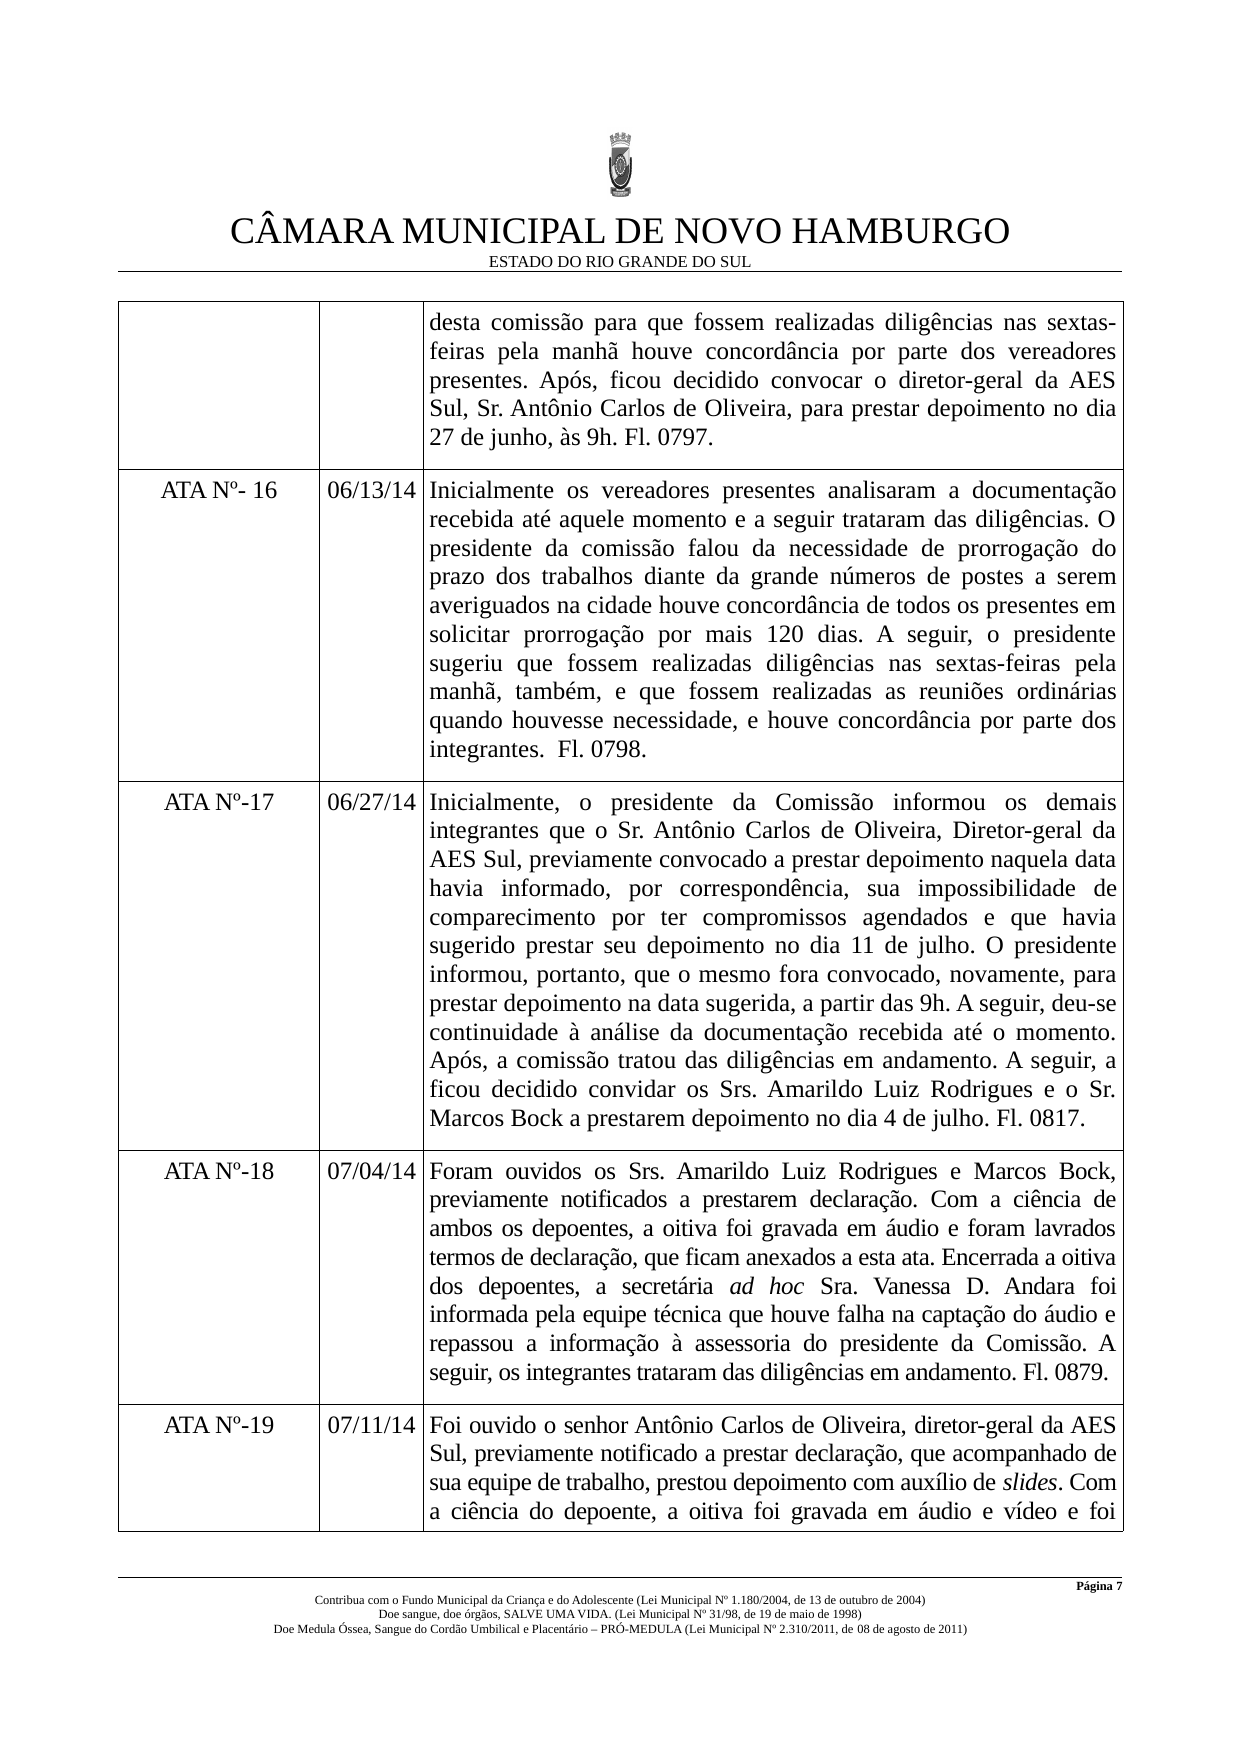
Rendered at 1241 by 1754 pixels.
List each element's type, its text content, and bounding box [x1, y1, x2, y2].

table_cell Inicialmente, o presidente da Comissão informou os demais integrantes que o Sr. Antônio Carlos de Oliveira, Diretor-geral da AES Sul, previamente convocado a prestar depoimento naquela data havia informado, por correspondência, sua impossibilidade de comparecimento por ter compromissos agendados e que havia sugerido prestar seu depoimento no dia 11 de julho. O presidente informou, portanto, que o mesmo fora convocado, novamente, para prestar depoimento na data sugerida, a partir das 9h. A seguir, deu-se continuidade à análise da documentação recebida até o momento. Após, a comissão tratou das diligências em andamento. A seguir, a ficou decidido convidar os Srs. Amarildo Luiz Rodrigues e o Sr. Marcos Bock a prestarem depoimento no dia 4 de julho. Fl. 0817. [424, 782, 1123, 1150]
table_cell ATA Nº- 16 [119, 470, 319, 781]
table_cell Inicialmente os vereadores presentes analisaram a documentação recebida até aquele momento e a seguir trataram das diligências. O presidente da comissão falou da necessidade de prorrogação do prazo dos trabalhos diante da grande números de postes a serem averiguados na cidade houve concordância de todos os presentes em solicitar prorrogação por mais 120 dias. A seguir, o presidente sugeriu que fossem realizadas diligências nas sextas-feiras pela manhã, também, e que fossem realizadas as reuniões ordinárias quando houvesse necessidade, e houve concordância por parte dos integrantes. Fl. 0798. [424, 470, 1123, 781]
table_cell Foram ouvidos os Srs. Amarildo Luiz Rodrigues e Marcos Bock, previamente notificados a prestarem declaração. Com a ciência de ambos os depoentes, a oitiva foi gravada em áudio e foram lavrados termos de declaração, que ficam anexados a esta ata. Encerrada a oitiva dos depoentes, a secretária ad hoc Sra. Vanessa D. Andara foi informada pela equipe técnica que houve falha na captação do áudio e repassou a informação à assessoria do presidente da Comissão. A seguir, os integrantes trataram das diligências em andamento. Fl. 0879. [424, 1151, 1123, 1404]
table_cell 27/06/14 [320, 782, 423, 1150]
table_cell ATA Nº-19 [119, 1405, 319, 1531]
table_cell ATA Nº-18 [119, 1151, 319, 1404]
table_cell 13/06/14 [320, 470, 423, 781]
table_cell 11/07/14 [320, 1405, 423, 1531]
table_cell Foi ouvido o senhor Antônio Carlos de Oliveira, diretor-geral da AES Sul, previamente notificado a prestar declaração, que acompanhado de sua equipe de trabalho, prestou depoimento com auxílio de slides. Com a ciência do depoente, a oitiva foi gravada em áudio e vídeo e foi [424, 1405, 1123, 1531]
table_cell desta comissão para que fossem realizadas diligências nas sextas-feiras pela manhã houve concordância por parte dos vereadores presentes. Após, ficou decidido convocar o diretor-geral da AES Sul, Sr. Antônio Carlos de Oliveira, para prestar depoimento no dia 27 de junho, às 9h. Fl. 0797. [424, 302, 1123, 469]
table_cell 04/07/14 [320, 1151, 423, 1404]
table_cell ATA Nº-17 [119, 782, 319, 1150]
table_cell [320, 302, 423, 469]
table_cell [119, 302, 319, 469]
